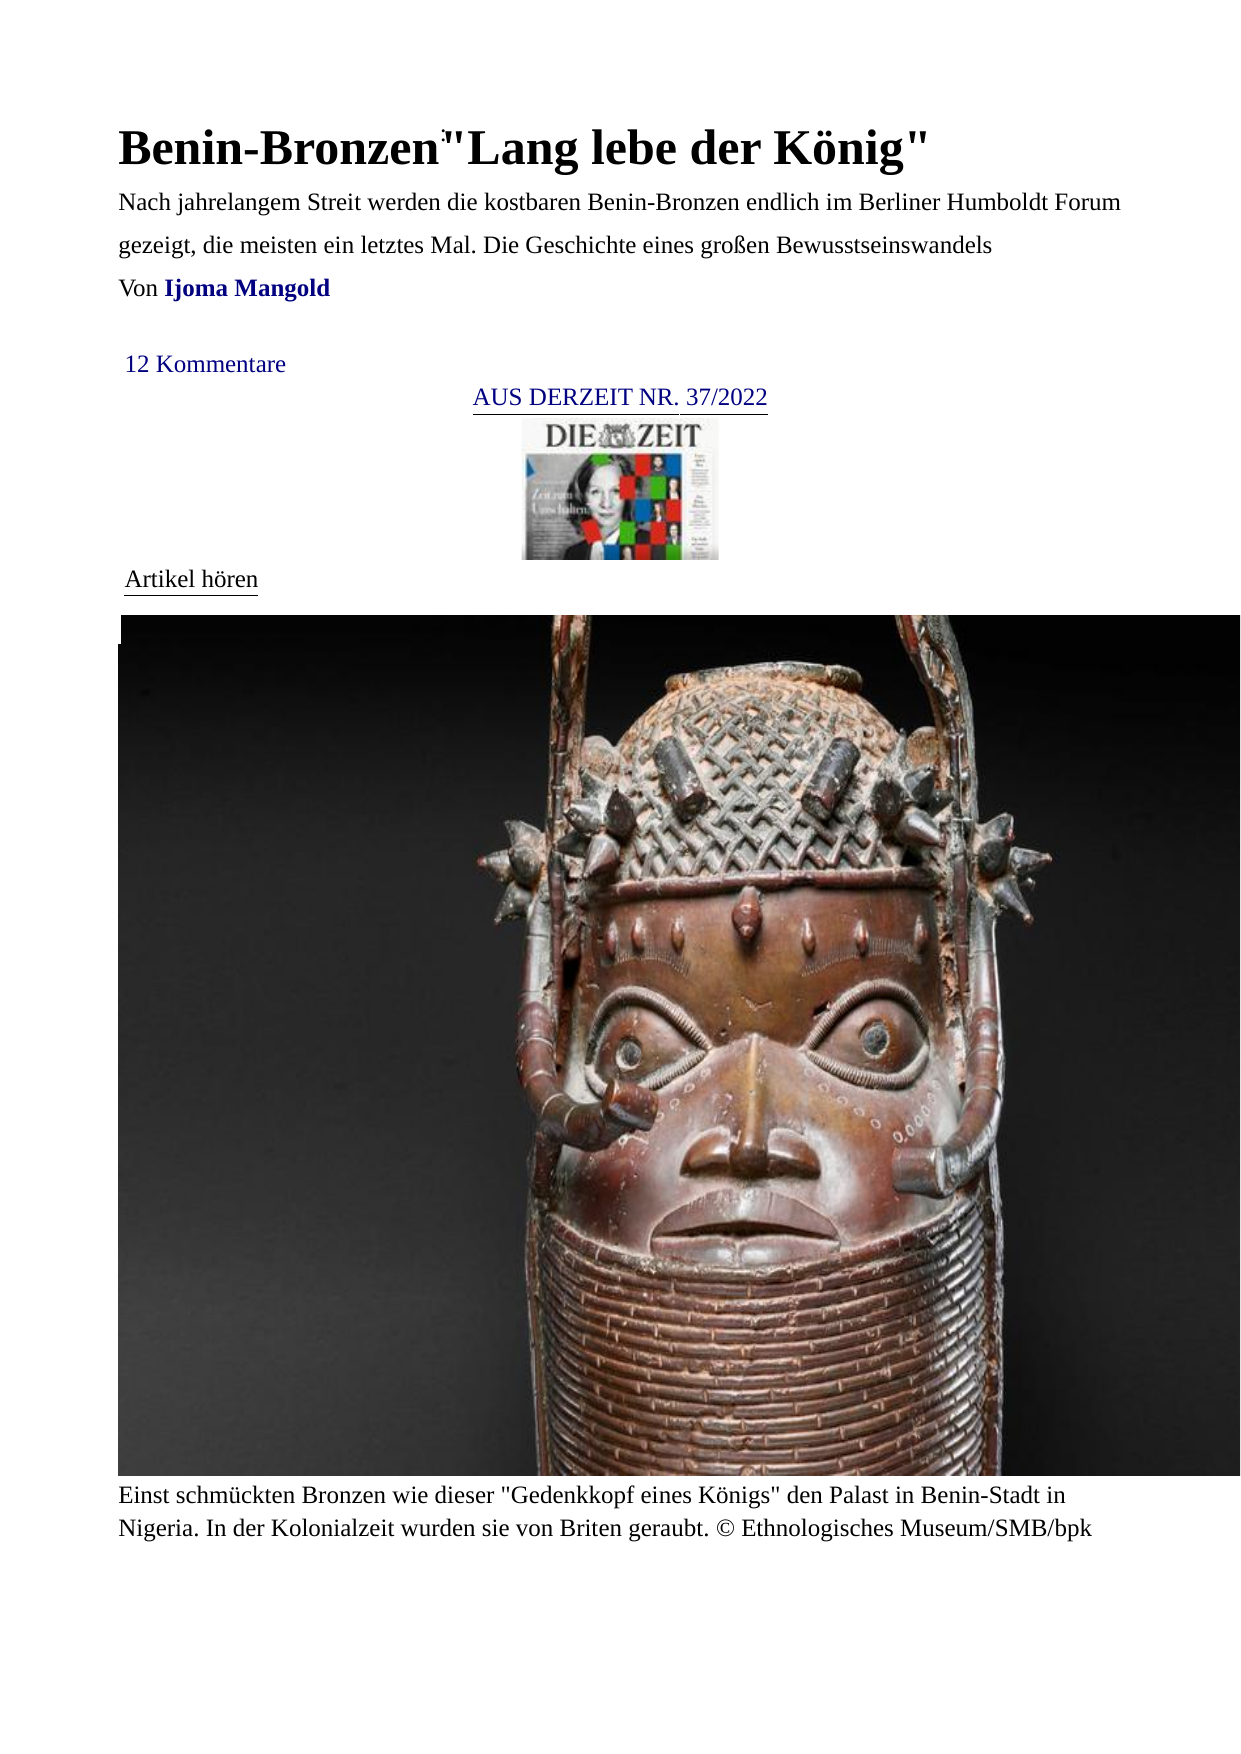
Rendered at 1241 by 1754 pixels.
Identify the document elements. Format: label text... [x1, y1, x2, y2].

picture [118, 615, 1241, 1476]
text AUS DERZEIT NR. 37/2022 [118, 382, 1122, 414]
text Nach jahrelangem Streit werden die kostbaren Benin-Bronzen endlich im Berliner Humboldt Forum gezeigt, die meisten ein letztes Mal. Die Geschichte eines großen Bewusstseinswandels [118, 187, 1122, 259]
text Artikel hören [118, 564, 1122, 596]
picture [521, 418, 719, 560]
subtitle Benin-Bronzen"Lang lebe der König" [118, 118, 1122, 176]
text Einst schmückten Bronzen wie dieser "Gedenkkopf eines Königs" den Palast in Benin-Stadt in Nigeria. In der Kolonialzeit wurden sie von Briten geraubt. © Ethnologisches Museum/​SMB/​bpk [118, 1480, 1122, 1542]
text 12 Kommentare [118, 349, 1122, 378]
text [0, 349, 25, 378]
text Von Ijoma Mangold [118, 273, 1122, 302]
